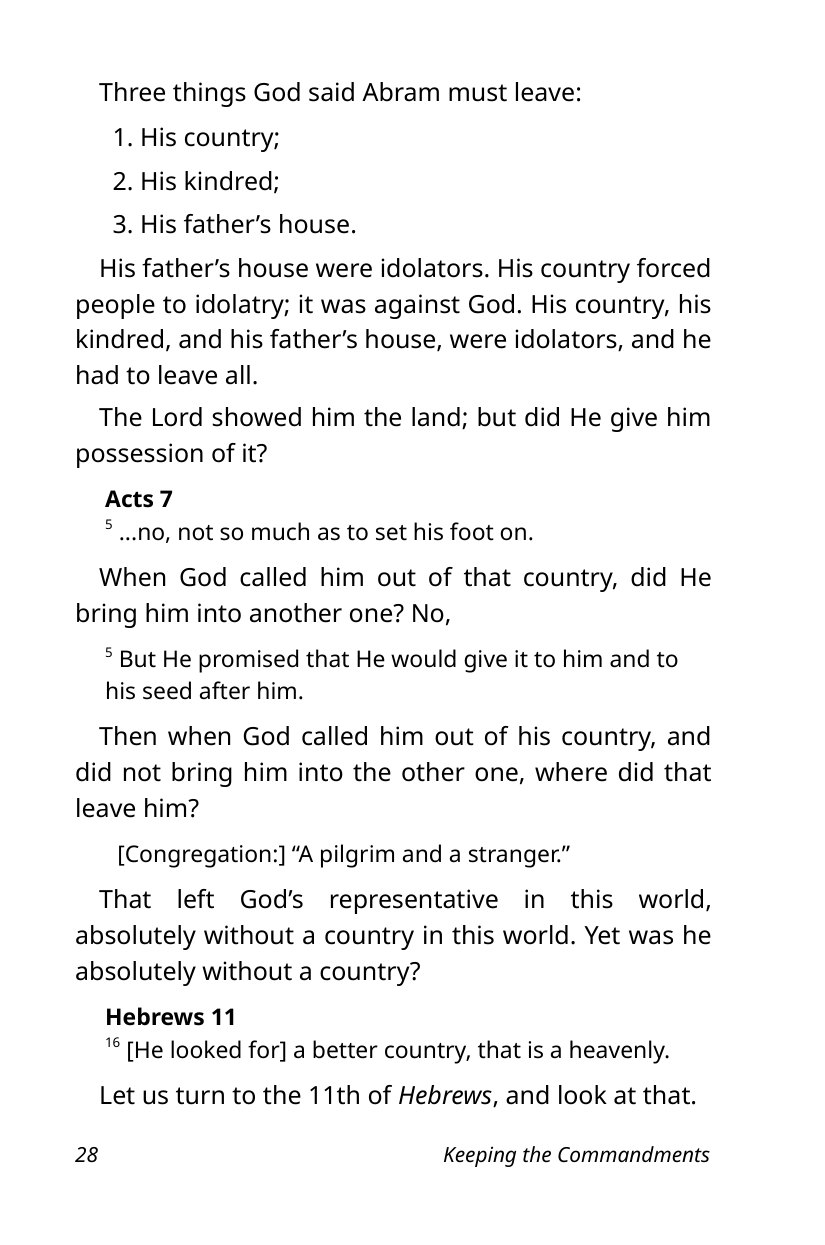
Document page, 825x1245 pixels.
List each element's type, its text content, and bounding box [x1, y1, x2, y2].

text Acts 7 [105, 483, 712, 514]
text The Lord showed him the land; but did He give him possession of it? [75, 399, 712, 469]
list His kindred; [112, 163, 712, 197]
list His country; [112, 120, 712, 154]
list His father’s house. [112, 207, 712, 241]
text Then when God called him out of his country, and did not bring him into the other one, where did that leave him? [75, 719, 712, 824]
text When God called him out of that country, did He bring him into another one? No, [75, 559, 712, 629]
text 16 [He looked for] a better country, that is a heavenly. [105, 1034, 682, 1065]
text Three things God said Abram must leave: [75, 75, 712, 109]
text [Congregation:] “A pilgrim and a stranger.” [99, 838, 688, 869]
text His father’s house were idolators. His country forced people to idolatry; it was against God. His country, his kindred, and his father’s house, were idolators, and he had to leave all. [75, 251, 712, 392]
text That left God’s representative in this world, absolutely without a country in this world. Yet was he absolutely without a country? [75, 882, 712, 987]
text 5 ...no, not so much as to set his foot on. [105, 516, 682, 547]
text 5 But He promised that He would give it to him and to his seed after him. [105, 643, 682, 706]
text Hebrews 11 [105, 1001, 712, 1032]
text Let us turn to the 11th of Hebrews, and look at that. [75, 1077, 712, 1112]
